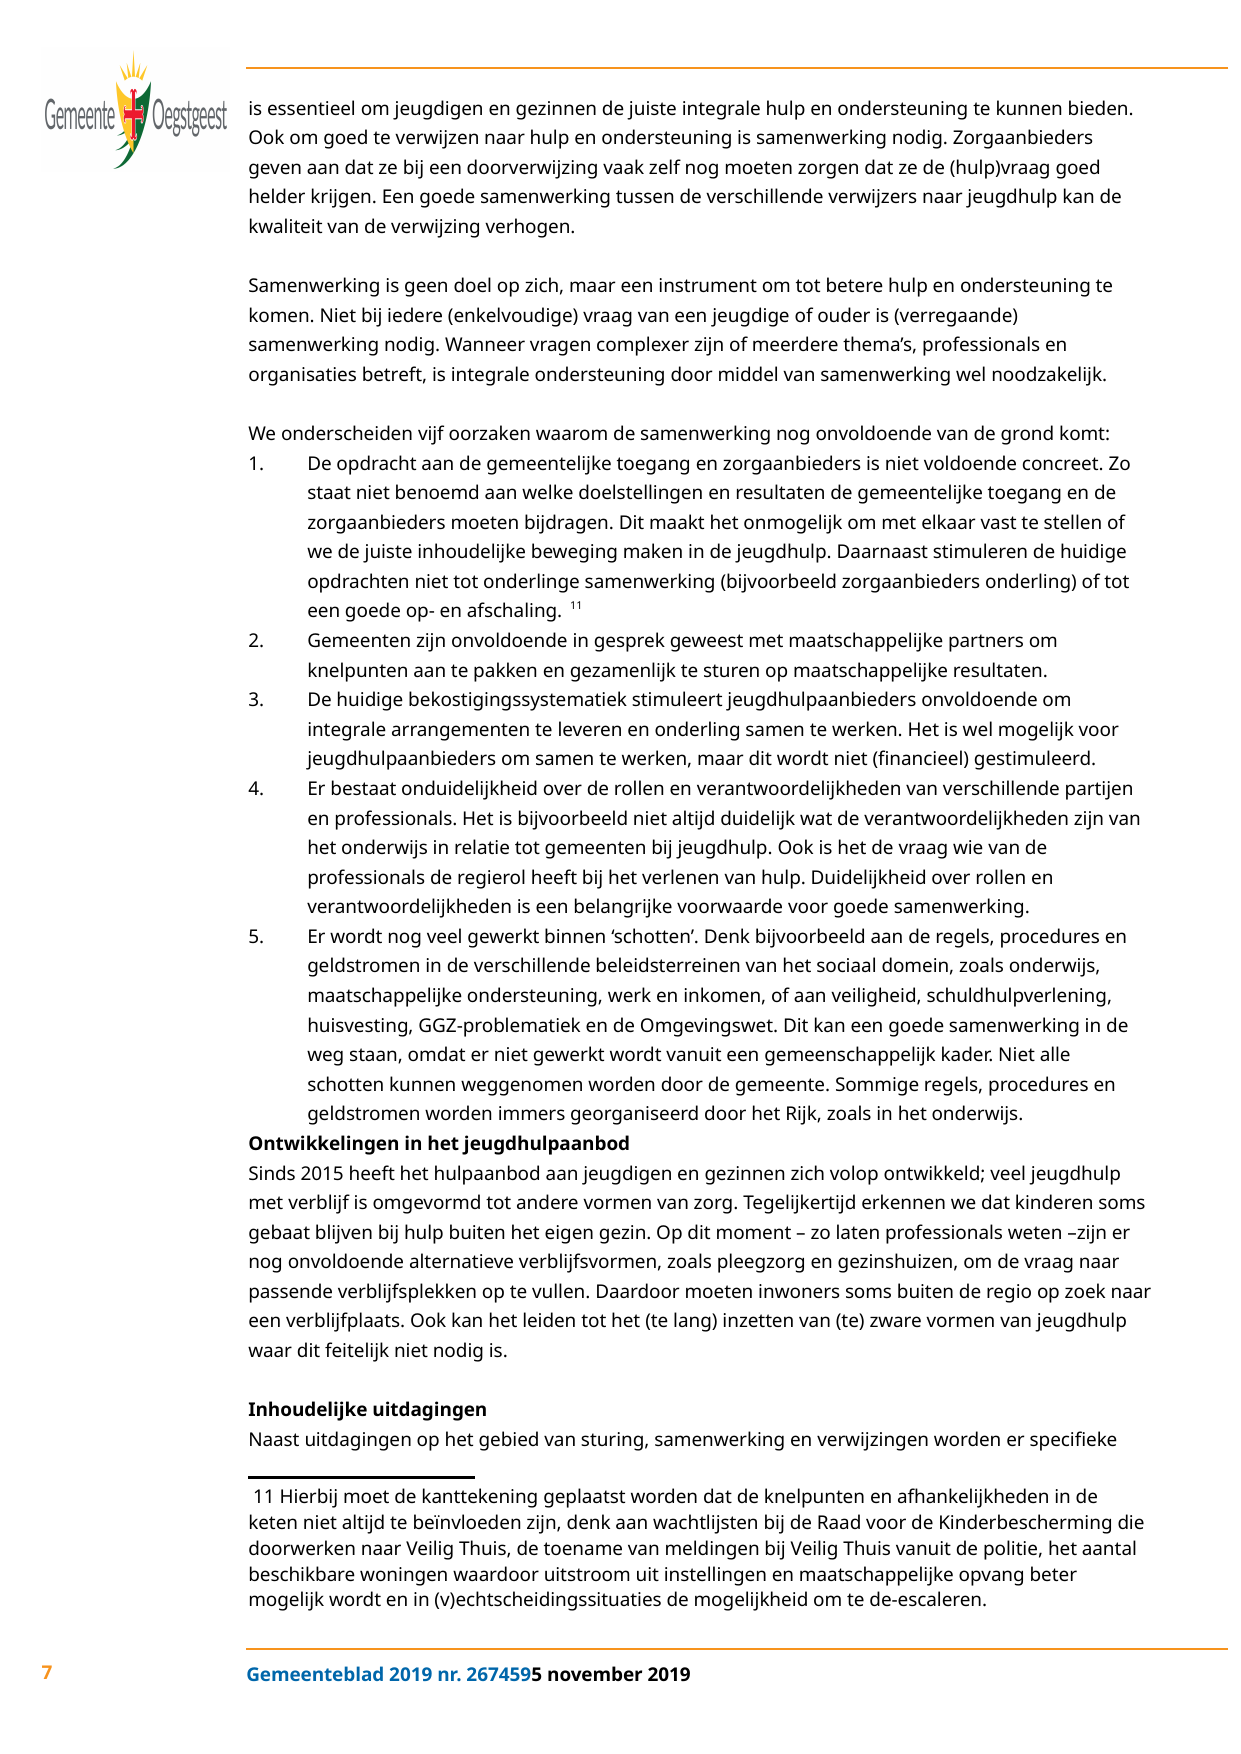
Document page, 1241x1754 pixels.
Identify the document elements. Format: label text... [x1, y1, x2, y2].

list De huidige bekostigingssystematiek stimuleert jeugdhulpaanbieders onvoldoende om integrale arrangementen te leveren en onderling samen te werken. Het is wel mogelijk voor jeugdhulpaanbieders om samen te werken, maar dit wordt niet (financieel) gestimuleerd. [248, 686, 1152, 771]
text Naast uitdagingen op het gebied van sturing, samenwerking en verwijzingen worden er specifieke [248, 1426, 1152, 1452]
list Hierbij moet de kanttekening geplaatst worden dat de knelpunten en afhankelijkheden in de keten niet altijd te beïnvloeden zijn, denk aan wachtlijsten bij de Raad voor de Kinderbescherming die doorwerken naar Veilig Thuis, de toename van meldingen bij Veilig Thuis vanuit de politie, het aantal beschikbare woningen waardoor uitstroom uit instellingen en maatschappelijke opvang beter mogelijk wordt en in (v)echtscheidingssituaties de mogelijkheid om te de-escaleren. [248, 1483, 1152, 1612]
text is essentieel om jeugdigen en gezinnen de juiste integrale hulp en ondersteuning te kunnen bieden. Ook om goed te verwijzen naar hulp en ondersteuning is samenwerking nodig. Zorgaanbieders geven aan dat ze bij een doorverwijzing vaak zelf nog moeten zorgen dat ze de (hulp)vraag goed helder krijgen. Een goede samenwerking tussen de verschillende verwijzers naar jeugdhulp kan de kwaliteit van de verwijzing verhogen. [248, 95, 1152, 239]
picture [41, 47, 231, 172]
list Er wordt nog veel gewerkt binnen ‘schotten’. Denk bijvoorbeeld aan de regels, procedures en geldstromen in de verschillende beleidsterreinen van het sociaal domein, zoals onderwijs, maatschappelijke ondersteuning, werk en inkomen, of aan veiligheid, schuldhulpverlening, huisvesting, GGZ-problematiek en de Omgevingswet. Dit kan een goede samenwerking in de weg staan, omdat er niet gewerkt wordt vanuit een gemeenschappelijk kader. Niet alle schotten kunnen weggenomen worden door de gemeente. Sommige regels, procedures en geldstromen worden immers georganiseerd door het Rijk, zoals in het onderwijs. [248, 923, 1152, 1126]
text Sinds 2015 heeft het hulpaanbod aan jeugdigen en gezinnen zich volop ontwikkeld; veel jeugdhulp met verblijf is omgevormd tot andere vormen van zorg. Tegelijkertijd erkennen we dat kinderen soms gebaat blijven bij hulp buiten het eigen gezin. Op dit moment – zo laten professionals weten –zijn er nog onvoldoende alternatieve verblijfsvormen, zoals pleegzorg en gezinshuizen, om de vraag naar passende verblijfsplekken op te vullen. Daardoor moeten inwoners soms buiten de regio op zoek naar een verblijfplaats. Ook kan het leiden tot het (te lang) inzetten van (te) zware vormen van jeugdhulp waar dit feitelijk niet nodig is. [248, 1160, 1152, 1363]
list Er bestaat onduidelijkheid over de rollen en verantwoordelijkheden van verschillende partijen en professionals. Het is bijvoorbeeld niet altijd duidelijk wat de verantwoordelijkheden zijn van het onderwijs in relatie tot gemeenten bij jeugdhulp. Ook is het de vraag wie van de professionals de regierol heeft bij het verlenen van hulp. Duidelijkheid over rollen en verantwoordelijkheden is een belangrijke voorwaarde voor goede samenwerking. [248, 775, 1152, 919]
list De opdracht aan de gemeentelijke toegang en zorgaanbieders is niet voldoende concreet. Zo staat niet benoemd aan welke doelstellingen en resultaten de gemeentelijke toegang en de zorgaanbieders moeten bijdragen. Dit maakt het onmogelijk om met elkaar vast te stellen of we de juiste inhoudelijke beweging maken in de jeugdhulp. Daarnaast stimuleren de huidige opdrachten niet tot onderlinge samenwerking (bijvoorbeeld zorgaanbieders onderling) of tot een goede op- en afschaling. [248, 450, 1152, 623]
list Gemeenten zijn onvoldoende in gesprek geweest met maatschappelijke partners om knelpunten aan te pakken en gezamenlijk te sturen op maatschappelijke resultaten. [248, 627, 1152, 683]
text We onderscheiden vijf oorzaken waarom de samenwerking nog onvoldoende van de grond komt: [248, 420, 1152, 446]
text Ontwikkelingen in het jeugdhulpaanbod [248, 1130, 1152, 1156]
text Inhoudelijke uitdagingen [248, 1396, 1152, 1422]
text Samenwerking is geen doel op zich, maar een instrument om tot betere hulp en ondersteuning te komen. Niet bij iedere (enkelvoudige) vraag van een jeugdige of ouder is (verregaande) samenwerking nodig. Wanneer vragen complexer zijn of meerdere thema’s, professionals en organisaties betreft, is integrale ondersteuning door middel van samenwerking wel noodzakelijk. [248, 272, 1152, 387]
